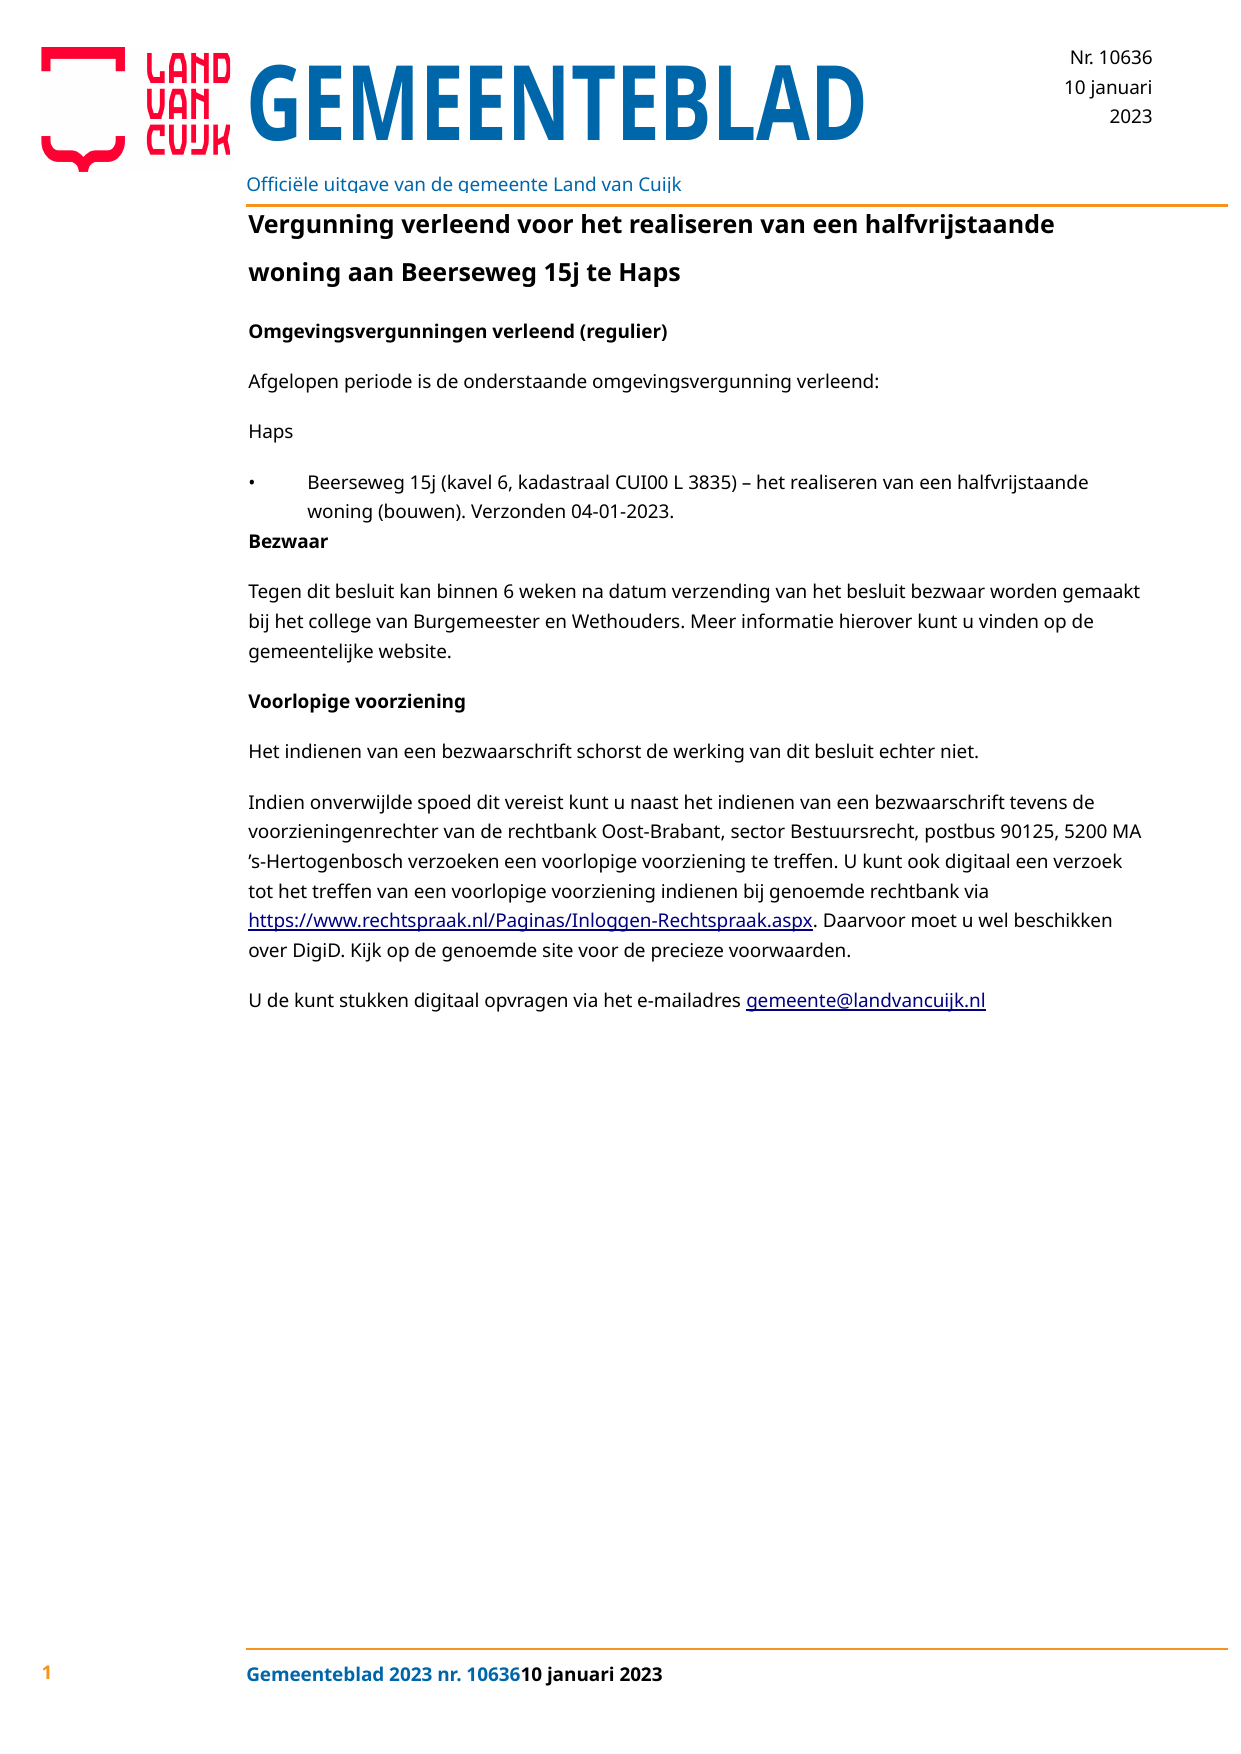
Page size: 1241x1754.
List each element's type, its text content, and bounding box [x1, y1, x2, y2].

text Haps [248, 419, 1152, 444]
text Bezwaar [248, 528, 1152, 554]
text Voorlopige voorziening [248, 688, 1152, 714]
text Het indienen van een bezwaarschrift schorst de werking van dit besluit echter niet. [248, 739, 1152, 764]
picture [41, 47, 231, 172]
text Omgevingsvergunningen verleend (regulier) [248, 318, 1152, 344]
list Beerseweg 15j (kavel 6, kadastraal CUI00 L 3835) – het realiseren van een halfvrijstaande woning (bouwen). Verzonden 04-01-2023. [248, 469, 1152, 524]
text U de kunt stukken digitaal opvragen via het e-mailadres gemeente@landvancuijk.nl [248, 987, 1152, 1013]
text Afgelopen periode is de onderstaande omgevingsvergunning verleend: [248, 368, 1152, 394]
text Indien onverwijlde spoed dit vereist kunt u naast het indienen van een bezwaarschrift tevens de voorzieningenrechter van de rechtbank Oost-Brabant, sector Bestuursrecht, postbus 90125, 5200 MA ’s-Hertogenbosch verzoeken een voorlopige voorziening te treffen. U kunt ook digitaal een verzoek tot het treffen van een voorlopige voorziening indienen bij genoemde rechtbank via https://www.rechtspraak.nl/Paginas/Inloggen-Rechtspraak.aspx. Daarvoor moet u wel beschikken over DigiD. Kijk op de genoemde site voor de precieze voorwaarden. [248, 789, 1152, 963]
text Tegen dit besluit kan binnen 6 weken na datum verzending van het besluit bezwaar worden gemaakt bij het college van Burgemeester en Wethouders. Meer informatie hierover kunt u vinden op de gemeentelijke website. [248, 579, 1152, 664]
text Vergunning verleend voor het realiseren van een halfvrijstaande woning aan Beerseweg 15j te Haps [248, 207, 1152, 288]
